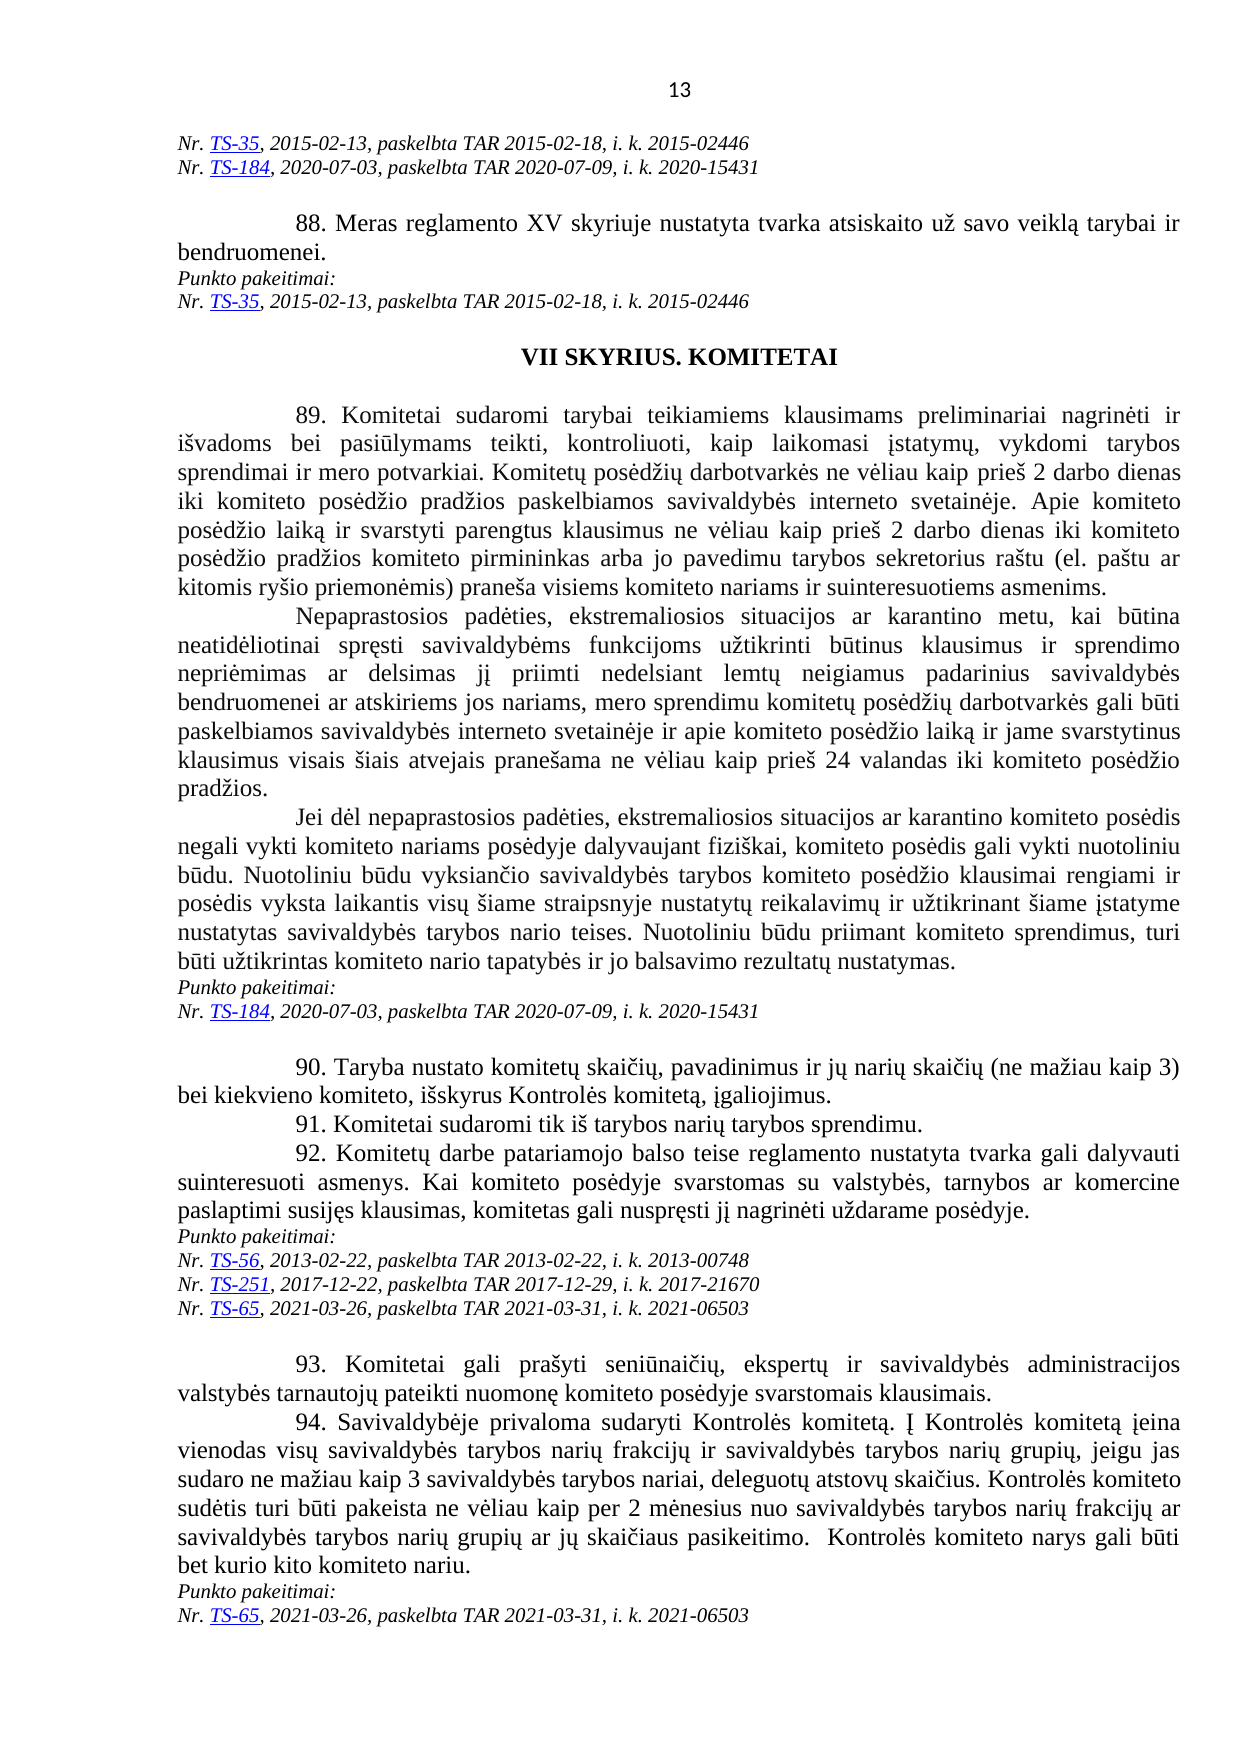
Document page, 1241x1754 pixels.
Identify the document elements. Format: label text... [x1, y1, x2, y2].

text Punkto pakeitimai: [177, 1579, 1181, 1603]
text 92. Komitetų darbe patariamojo balso teise reglamento nustatyta tvarka gali dalyvauti suinteresuoti asmenys. Kai komiteto posėdyje svarstomas su valstybės, tarnybos ar komercine paslaptimi susijęs klausimas, komitetas gali nuspręsti jį nagrinėti uždarame posėdyje. [177, 1138, 1181, 1224]
text Punkto pakeitimai: [177, 265, 1181, 289]
text Nr. TS-184, 2020-07-03, paskelbta TAR 2020-07-09, i. k. 2020-15431 [177, 155, 1181, 179]
text 89. Komitetai sudaromi tarybai teikiamiems klausimams preliminariai nagrinėti ir išvadoms bei pasiūlymams teikti, kontroliuoti, kaip laikomasi įstatymų, vykdomi tarybos sprendimai ir mero potvarkiai. Komitetų posėdžių darbotvarkės ne vėliau kaip prieš 2 darbo dienas iki komiteto posėdžio pradžios paskelbiamos savivaldybės interneto svetainėje. Apie komiteto posėdžio laiką ir svarstyti parengtus klausimus ne vėliau kaip prieš 2 darbo dienas iki komiteto posėdžio pradžios komiteto pirmininkas arba jo pavedimu tarybos sekretorius raštu (el. paštu ar kitomis ryšio priemonėmis) praneša visiems komiteto nariams ir suinteresuotiems asmenims. [177, 400, 1181, 601]
text Nr. TS-35, 2015-02-13, paskelbta TAR 2015-02-18, i. k. 2015-02446 [177, 131, 1181, 155]
text 88. Meras reglamento XV skyriuje nustatyta tvarka atsiskaito už savo veiklą tarybai ir bendruomenei. [177, 208, 1181, 265]
text Nr. TS-184, 2020-07-03, paskelbta TAR 2020-07-09, i. k. 2020-15431 [177, 999, 1181, 1023]
text Nr. TS-65, 2021-03-26, paskelbta TAR 2021-03-31, i. k. 2021-06503 [177, 1603, 1181, 1627]
text Nr. TS-65, 2021-03-26, paskelbta TAR 2021-03-31, i. k. 2021-06503 [177, 1296, 1181, 1320]
text Nr. TS-56, 2013-02-22, paskelbta TAR 2013-02-22, i. k. 2013-00748 [177, 1248, 1181, 1272]
text Nepaprastosios padėties, ekstremaliosios situacijos ar karantino metu, kai būtina neatidėliotinai spręsti savivaldybėms funkcijoms užtikrinti būtinus klausimus ir sprendimo nepriėmimas ar delsimas jį priimti nedelsiant lemtų neigiamus padarinius savivaldybės bendruomenei ar atskiriems jos nariams, mero sprendimu komitetų posėdžių darbotvarkės gali būti paskelbiamos savivaldybės interneto svetainėje ir apie komiteto posėdžio laiką ir jame svarstytinus klausimus visais šiais atvejais pranešama ne vėliau kaip prieš 24 valandas iki komiteto posėdžio pradžios. [177, 601, 1181, 802]
text 91. Komitetai sudaromi tik iš tarybos narių tarybos sprendimu. [177, 1109, 1181, 1138]
text 90. Taryba nustato komitetų skaičių, pavadinimus ir jų narių skaičių (ne mažiau kaip 3) bei kiekvieno komiteto, išskyrus Kontrolės komitetą, įgaliojimus. [177, 1052, 1181, 1109]
text Nr. TS-251, 2017-12-22, paskelbta TAR 2017-12-29, i. k. 2017-21670 [177, 1272, 1181, 1296]
text Punkto pakeitimai: [177, 1224, 1181, 1248]
text Punkto pakeitimai: [177, 975, 1181, 999]
text 93. Komitetai gali prašyti seniūnaičių, ekspertų ir savivaldybės administracijos valstybės tarnautojų pateikti nuomonę komiteto posėdyje svarstomais klausimais. [177, 1349, 1181, 1407]
text VII SKYRIUS. KOMITETAI [177, 342, 1181, 371]
text 94. Savivaldybėje privaloma sudaryti Kontrolės komitetą. Į Kontrolės komitetą įeina vienodas visų savivaldybės tarybos narių frakcijų ir savivaldybės tarybos narių grupių, jeigu jas sudaro ne mažiau kaip 3 savivaldybės tarybos nariai, deleguotų atstovų skaičius. Kontrolės komiteto sudėtis turi būti pakeista ne vėliau kaip per 2 mėnesius nuo savivaldybės tarybos narių frakcijų ar savivaldybės tarybos narių grupių ar jų skaičiaus pasikeitimo. Kontrolės komiteto narys gali būti bet kurio kito komiteto nariu. [177, 1407, 1181, 1579]
text Jei dėl nepaprastosios padėties, ekstremaliosios situacijos ar karantino komiteto posėdis negali vykti komiteto nariams posėdyje dalyvaujant fiziškai, komiteto posėdis gali vykti nuotoliniu būdu. Nuotoliniu būdu vyksiančio savivaldybės tarybos komiteto posėdžio klausimai rengiami ir posėdis vyksta laikantis visų šiame straipsnyje nustatytų reikalavimų ir užtikrinant šiame įstatyme nustatytas savivaldybės tarybos nario teises. Nuotoliniu būdu priimant komiteto sprendimus, turi būti užtikrintas komiteto nario tapatybės ir jo balsavimo rezultatų nustatymas. [177, 802, 1181, 975]
text Nr. TS-35, 2015-02-13, paskelbta TAR 2015-02-18, i. k. 2015-02446 [177, 289, 1181, 313]
